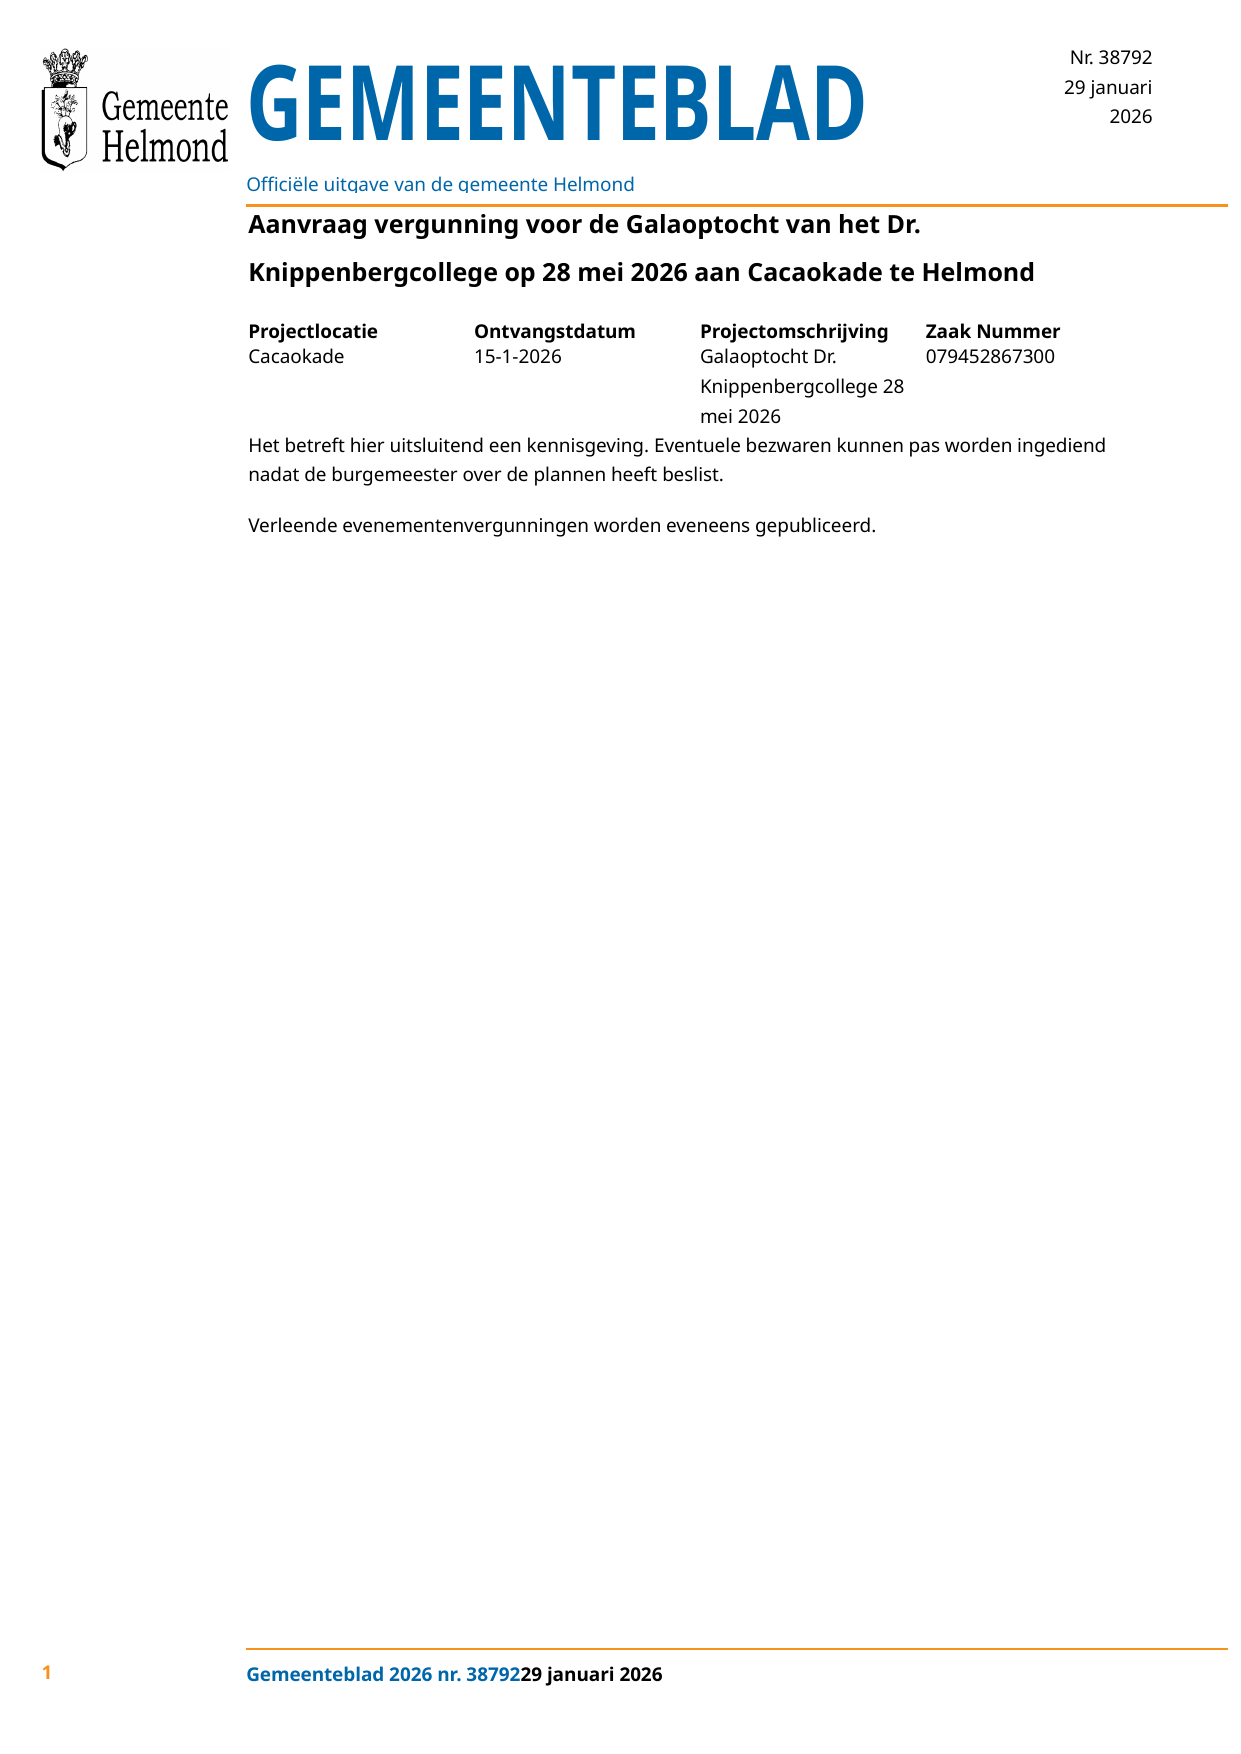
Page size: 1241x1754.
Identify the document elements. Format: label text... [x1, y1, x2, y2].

picture [41, 47, 231, 172]
text Het betreft hier uitsluitend een kennisgeving. Eventuele bezwaren kunnen pas worden ingediend nadat de burgemeester over de plannen heeft beslist. [248, 432, 1152, 487]
table_cell Cacaokade [248, 344, 474, 429]
table_header Zaak Nummer [926, 318, 1152, 344]
text Aanvraag vergunning voor de Galaoptocht van het Dr. Knippenbergcollege op 28 mei 2026 aan Cacaokade te Helmond [248, 207, 1152, 288]
table_cell Galaoptocht Dr. Knippenbergcollege 28 mei 2026 [700, 344, 926, 429]
table_header Projectlocatie [248, 318, 474, 344]
text Verleende evenementenvergunningen worden eveneens gepubliceerd. [248, 512, 1152, 538]
table_header Projectomschrijving [700, 318, 926, 344]
table_cell 079452867300 [926, 344, 1152, 429]
table_cell 15-1-2026 [474, 344, 700, 429]
table_header Ontvangstdatum [474, 318, 700, 344]
